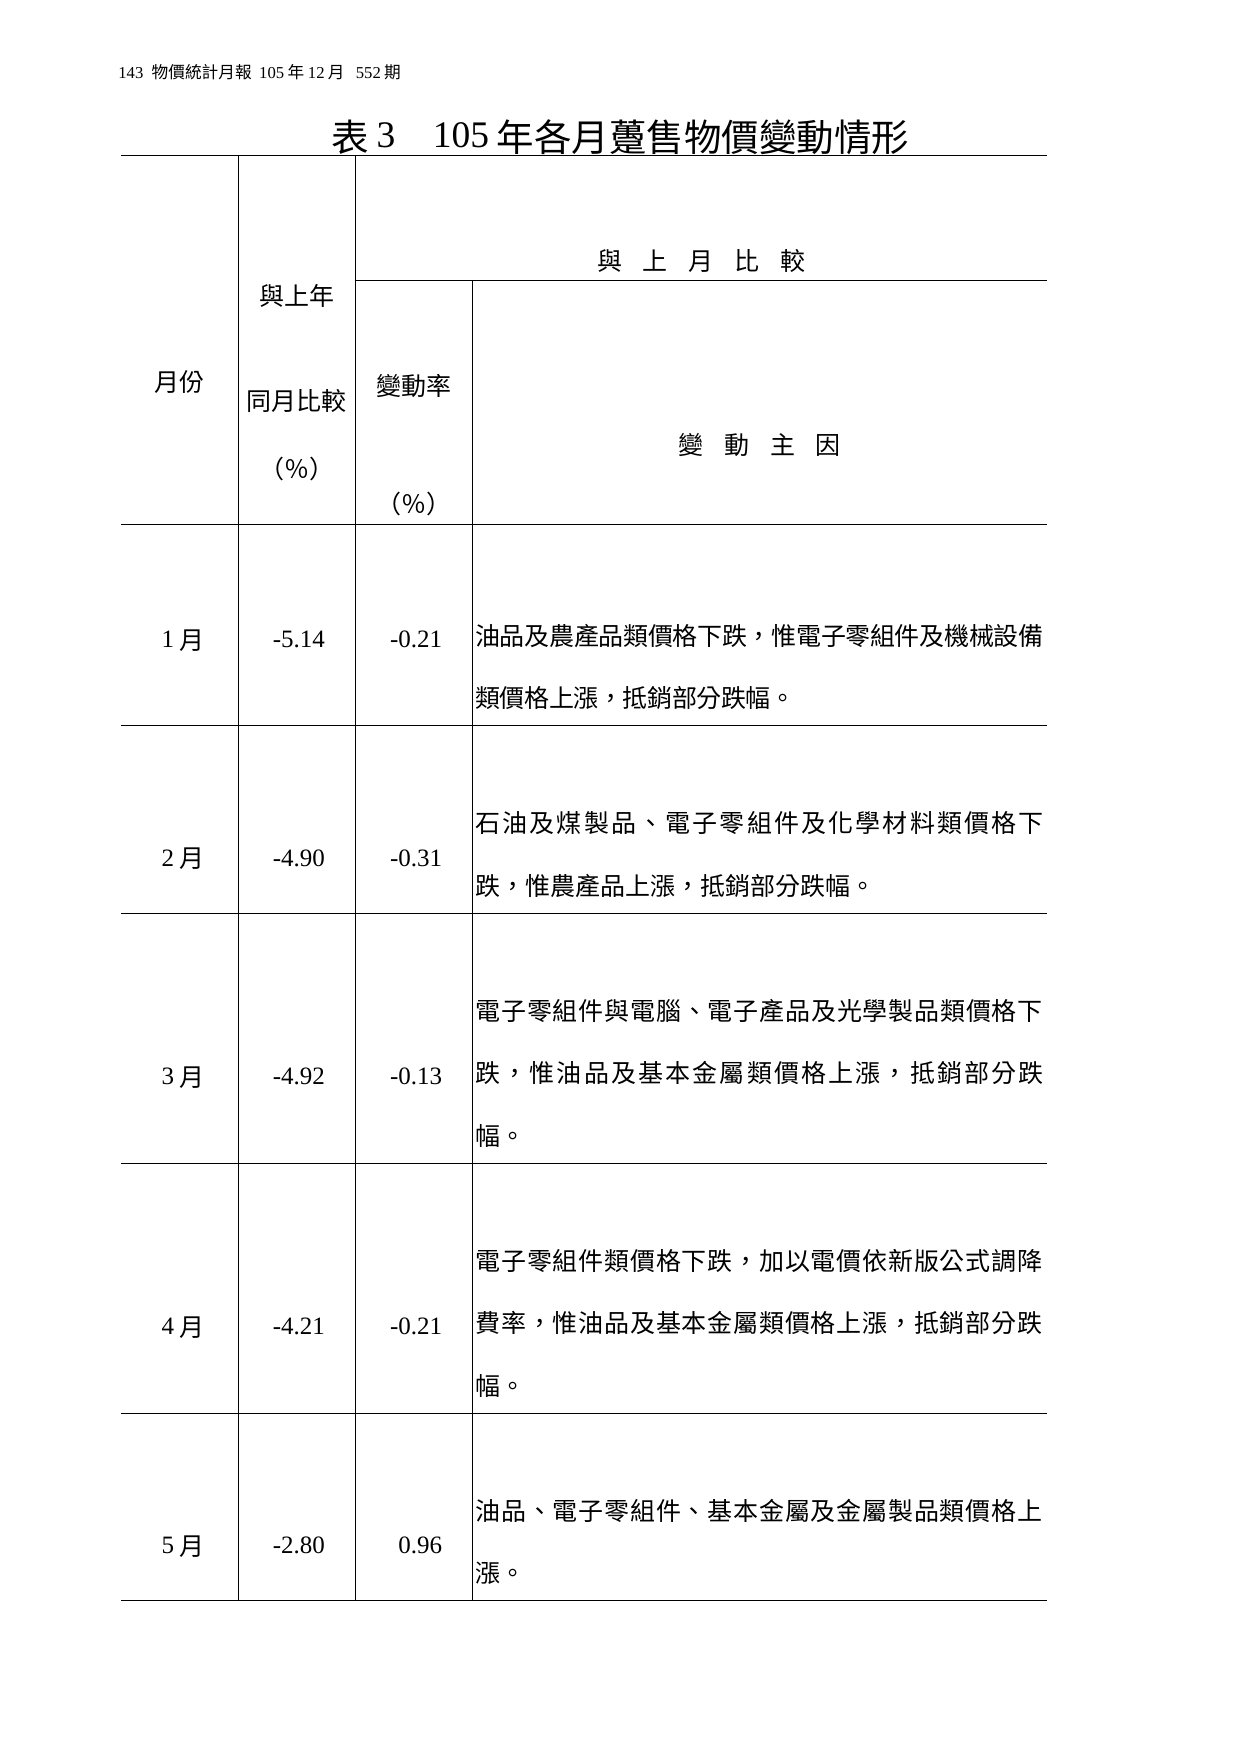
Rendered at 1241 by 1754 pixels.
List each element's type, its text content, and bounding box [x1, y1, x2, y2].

table_cell 變動率 （％） [356, 281, 472, 523]
table_cell -4.90 [239, 726, 355, 913]
table_cell 電子零組件與電腦、電子產品及光學製品類價格下跌，惟油品及基本金屬類價格上漲，抵銷部分跌幅。 [473, 914, 1047, 1163]
table_cell 1月 [121, 525, 238, 725]
table_cell 變動主因 [473, 281, 1047, 523]
table_cell 5月 [121, 1414, 238, 1600]
table_cell 石油及煤製品、電子零組件及化學材料類價格下跌，惟農產品上漲，抵銷部分跌幅。 [473, 726, 1047, 913]
table_cell 電子零組件類價格下跌，加以電價依新版公式調降費率，惟油品及基本金屬類價格上漲，抵銷部分跌幅。 [473, 1164, 1047, 1413]
table_cell 4月 [121, 1164, 238, 1413]
table_cell -4.92 [239, 914, 355, 1163]
table_header 與上年 同月比較 （％） [239, 156, 355, 523]
table_cell 油品、電子零組件、基本金屬及金屬製品類價格上漲。 [473, 1414, 1047, 1600]
table_cell 2月 [121, 726, 238, 913]
table_cell -0.31 [356, 726, 472, 913]
table_cell -0.21 [356, 1164, 472, 1413]
table_header 與上月比較 [356, 156, 1047, 280]
table_cell -4.21 [239, 1164, 355, 1413]
table_cell 0.96 [356, 1414, 472, 1600]
table_cell -0.13 [356, 914, 472, 1163]
text 表3 105年各月躉售物價變動情形 [118, 93, 1122, 155]
table_cell 油品及農產品類價格下跌，惟電子零組件及機械設備類價格上漲，抵銷部分跌幅。 [473, 525, 1047, 725]
table_header 月份 [121, 156, 238, 523]
table_cell -5.14 [239, 525, 355, 725]
table_cell -2.80 [239, 1414, 355, 1600]
table_cell -0.21 [356, 525, 472, 725]
table_cell 3月 [121, 914, 238, 1163]
